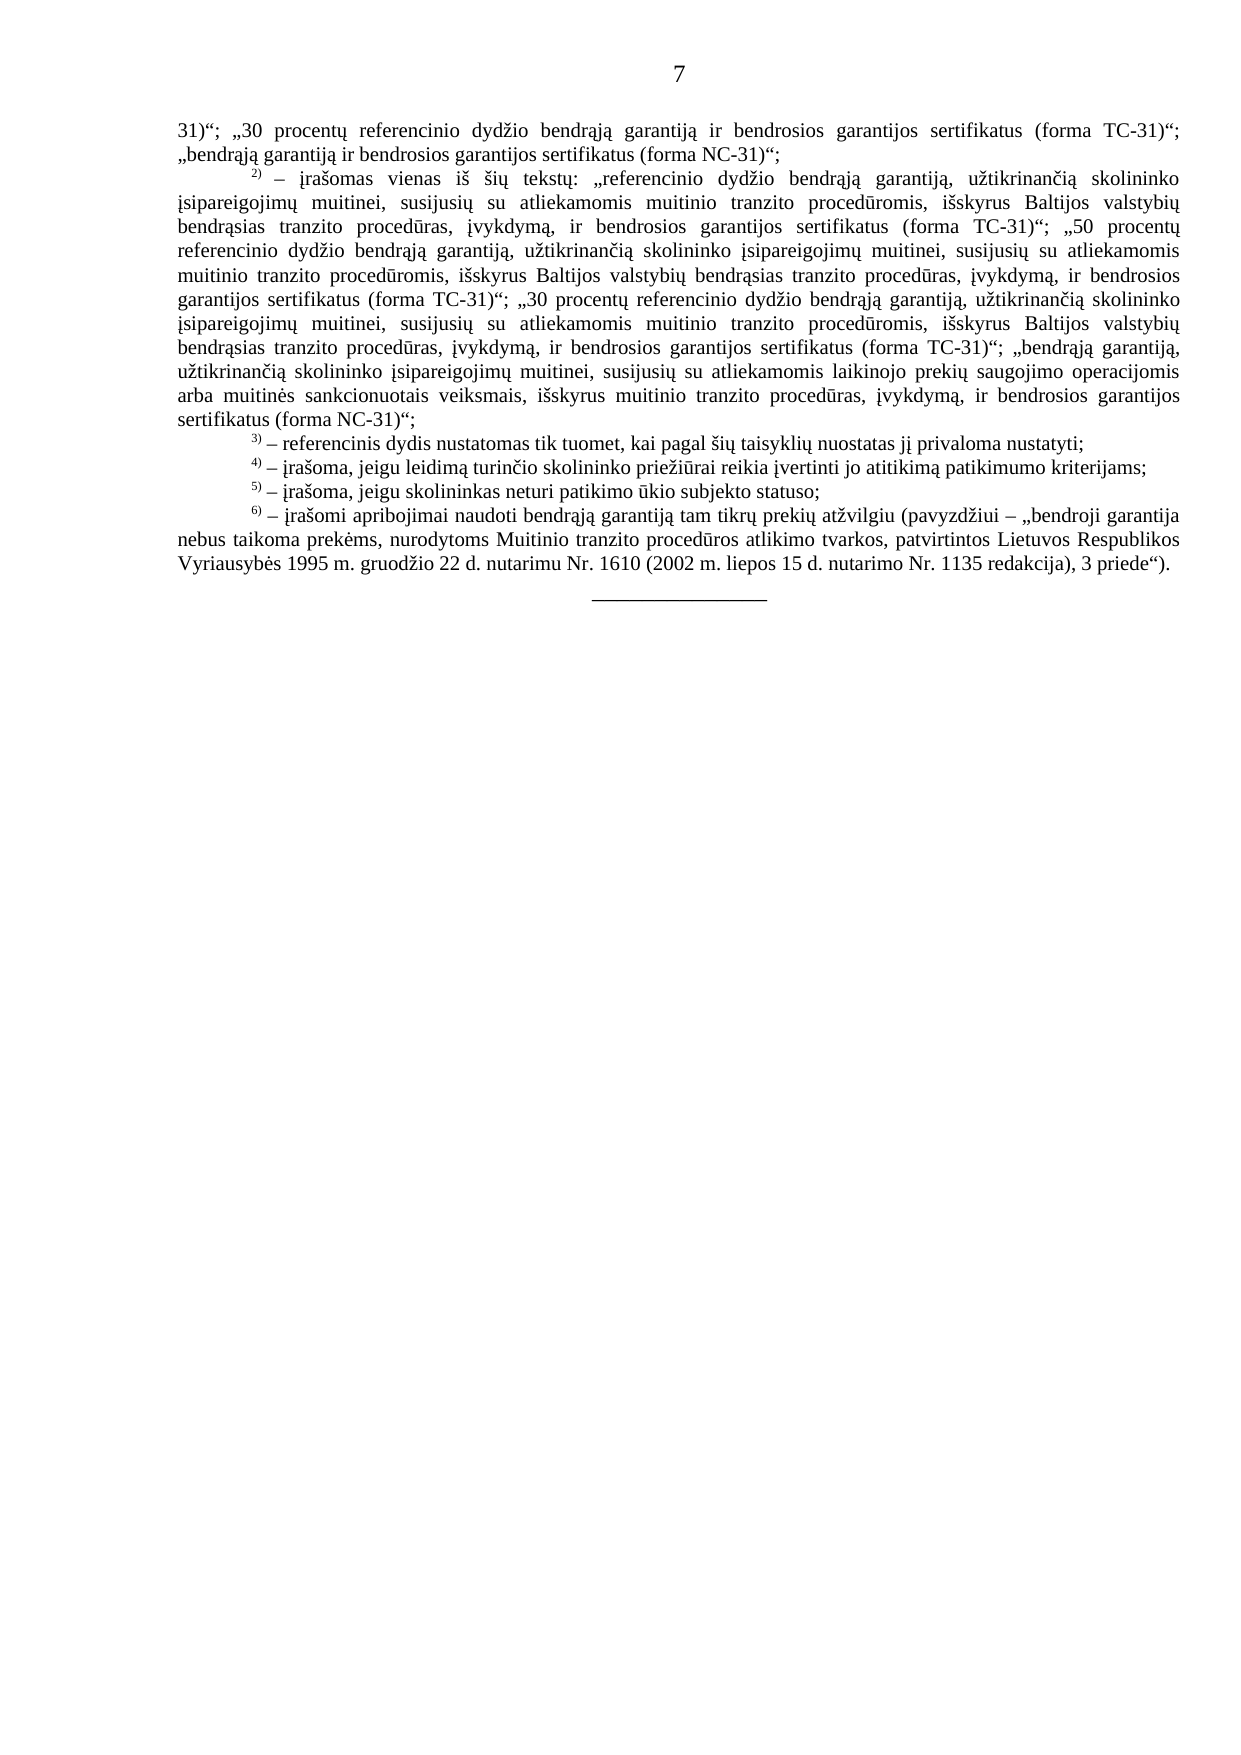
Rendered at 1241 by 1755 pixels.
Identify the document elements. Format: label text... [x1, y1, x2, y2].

text 4) – įrašoma, jeigu leidimą turinčio skolininko priežiūrai reikia įvertinti jo atitikimą patikimumo kriterijams; [177, 455, 1181, 479]
text 3) – referencinis dydis nustatomas tik tuomet, kai pagal šių taisyklių nuostatas jį privaloma nustatyti; [177, 431, 1181, 455]
text ______________ [177, 575, 1181, 604]
text 5) – įrašoma, jeigu skolininkas neturi patikimo ūkio subjekto statuso; [177, 479, 1181, 503]
text 2) – įrašomas vienas iš šių tekstų: „referencinio dydžio bendrąją garantiją, užtikrinančią skolininko įsipareigojimų muitinei, susijusių su atliekamomis muitinio tranzito procedūromis, išskyrus Baltijos valstybių bendrąsias tranzito procedūras, įvykdymą, ir bendrosios garantijos sertifikatus (forma TC-31)“; „50 procentų referencinio dydžio bendrąją garantiją, užtikrinančią skolininko įsipareigojimų muitinei, susijusių su atliekamomis muitinio tranzito procedūromis, išskyrus Baltijos valstybių bendrąsias tranzito procedūras, įvykdymą, ir bendrosios garantijos sertifikatus (forma TC-31)“; „30 procentų referencinio dydžio bendrąją garantiją, užtikrinančią skolininko įsipareigojimų muitinei, susijusių su atliekamomis muitinio tranzito procedūromis, išskyrus Baltijos valstybių bendrąsias tranzito procedūras, įvykdymą, ir bendrosios garantijos sertifikatus (forma TC-31)“; „bendrąją garantiją, užtikrinančią skolininko įsipareigojimų muitinei, susijusių su atliekamomis laikinojo prekių saugojimo operacijomis arba muitinės sankcionuotais veiksmais, išskyrus muitinio tranzito procedūras, įvykdymą, ir bendrosios garantijos sertifikatus (forma NC-31)“; [177, 166, 1181, 431]
text 6) – įrašomi apribojimai naudoti bendrąją garantiją tam tikrų prekių atžvilgiu (pavyzdžiui – „bendroji garantija nebus taikoma prekėms, nurodytoms Muitinio tranzito procedūros atlikimo tvarkos, patvirtintos Lietuvos Respublikos Vyriausybės 1995 m. gruodžio 22 d. nutarimu Nr. 1610 (2002 m. liepos 15 d. nutarimo Nr. 1135 redakcija), 3 priede“). [177, 503, 1181, 575]
text 31)“; „30 procentų referencinio dydžio bendrąją garantiją ir bendrosios garantijos sertifikatus (forma TC-31)“; „bendrąją garantiją ir bendrosios garantijos sertifikatus (forma NC-31)“; [177, 118, 1181, 166]
